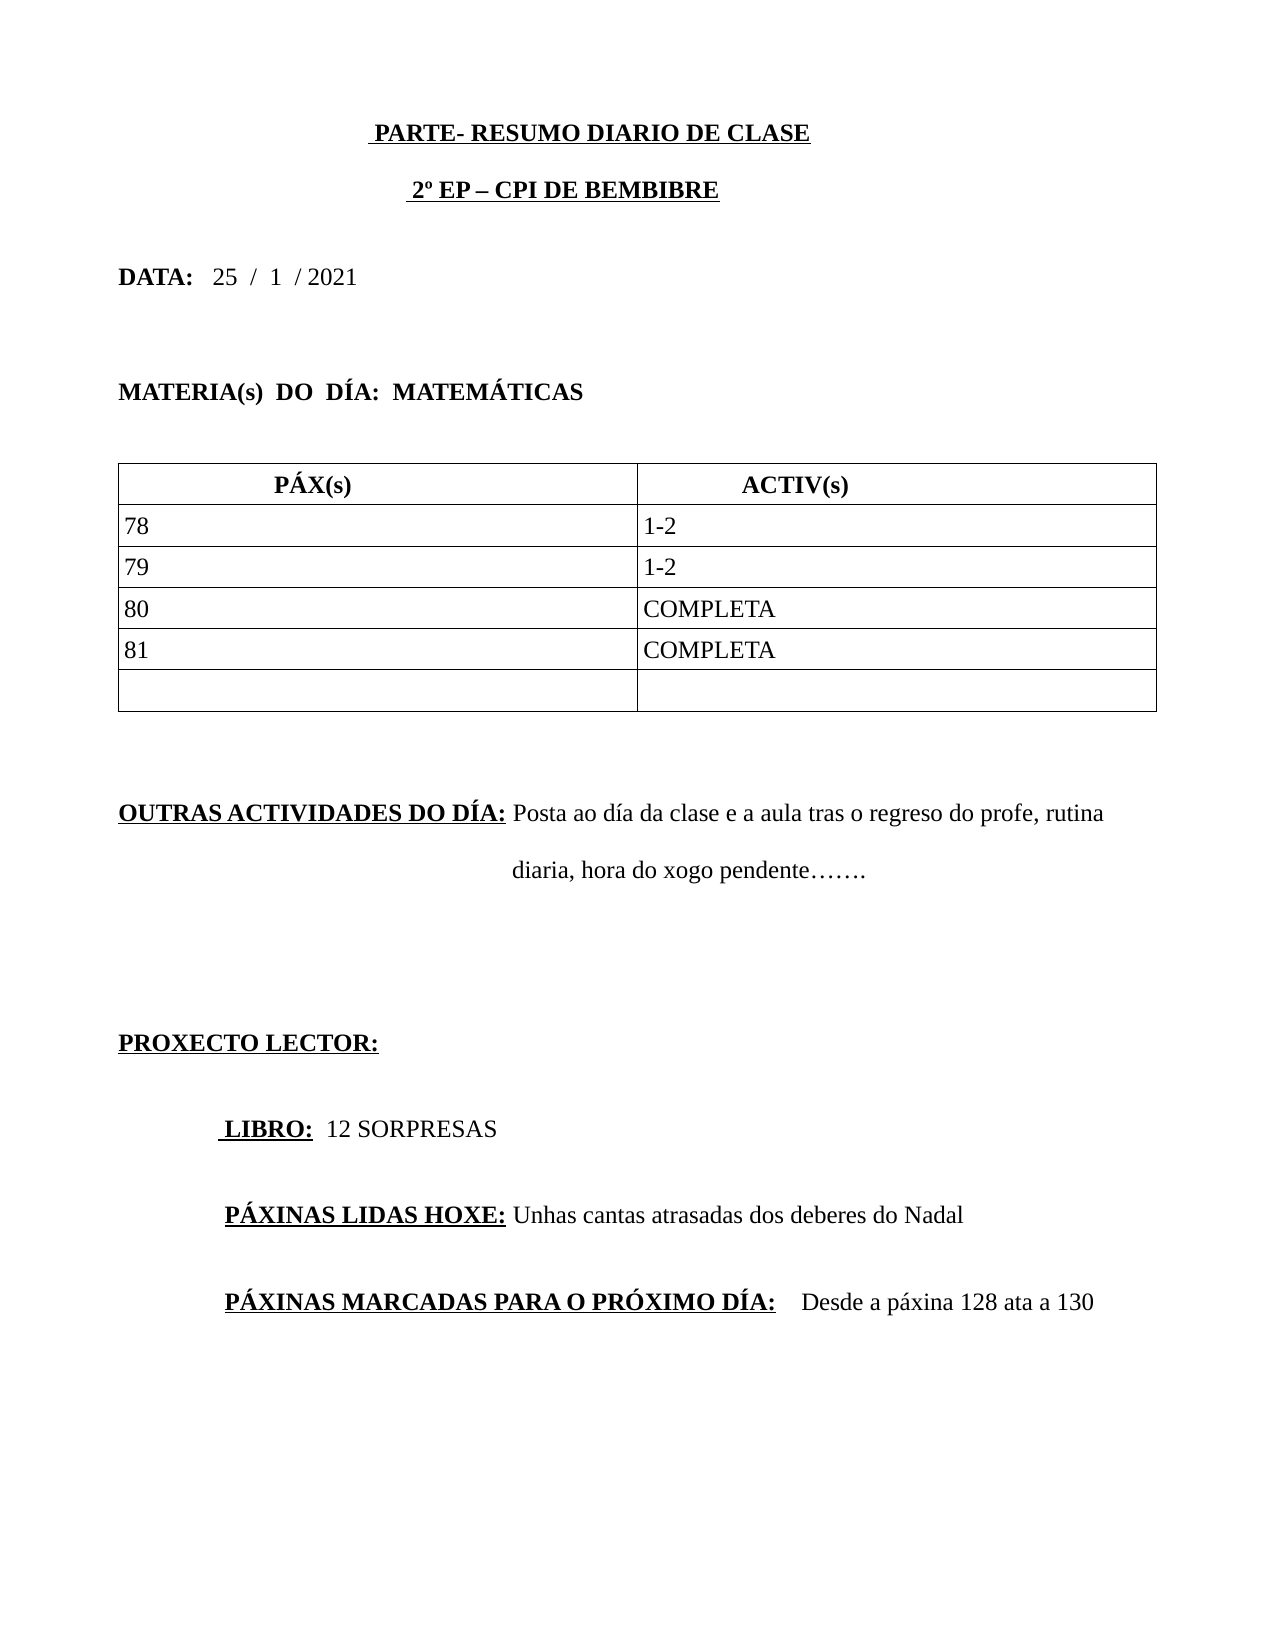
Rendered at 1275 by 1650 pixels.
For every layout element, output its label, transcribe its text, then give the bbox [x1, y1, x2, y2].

table_header ACTIV(s) [638, 464, 1156, 504]
text diaria, hora do xogo pendente……. [118, 855, 1157, 884]
text PÁXINAS MARCADAS PARA O PRÓXIMO DÍA: Desde a páxina 128 ata a 130 [118, 1287, 1157, 1315]
table_cell COMPLETA [638, 629, 1156, 669]
table_cell 1-2 [638, 547, 1156, 587]
table_header PÁX(s) [119, 464, 637, 504]
text PARTE- RESUMO DIARIO DE CLASE [118, 118, 1157, 147]
text LIBRO: 12 SORPRESAS [118, 1114, 1157, 1143]
text PROXECTO LECTOR: [118, 1028, 1157, 1057]
table_cell [119, 670, 637, 711]
table_cell 1-2 [638, 505, 1156, 546]
table_cell 79 [119, 547, 637, 587]
text MATERIA(s) DO DÍA: MATEMÁTICAS [118, 377, 1157, 406]
text 2º EP – CPI DE BEMBIBRE [118, 176, 1157, 204]
table_cell 81 [119, 629, 637, 669]
text PÁXINAS LIDAS HOXE: Unhas cantas atrasadas dos deberes do Nadal [118, 1200, 1157, 1229]
table_cell 78 [119, 505, 637, 546]
text DATA: 25 / 1 / 2021 [118, 262, 1157, 291]
table_cell COMPLETA [638, 588, 1156, 628]
text OUTRAS ACTIVIDADES DO DÍA: Posta ao día da clase e a aula tras o regreso do profe, rutina [118, 798, 1157, 827]
table_cell 80 [119, 588, 637, 628]
table_cell [638, 670, 1156, 711]
